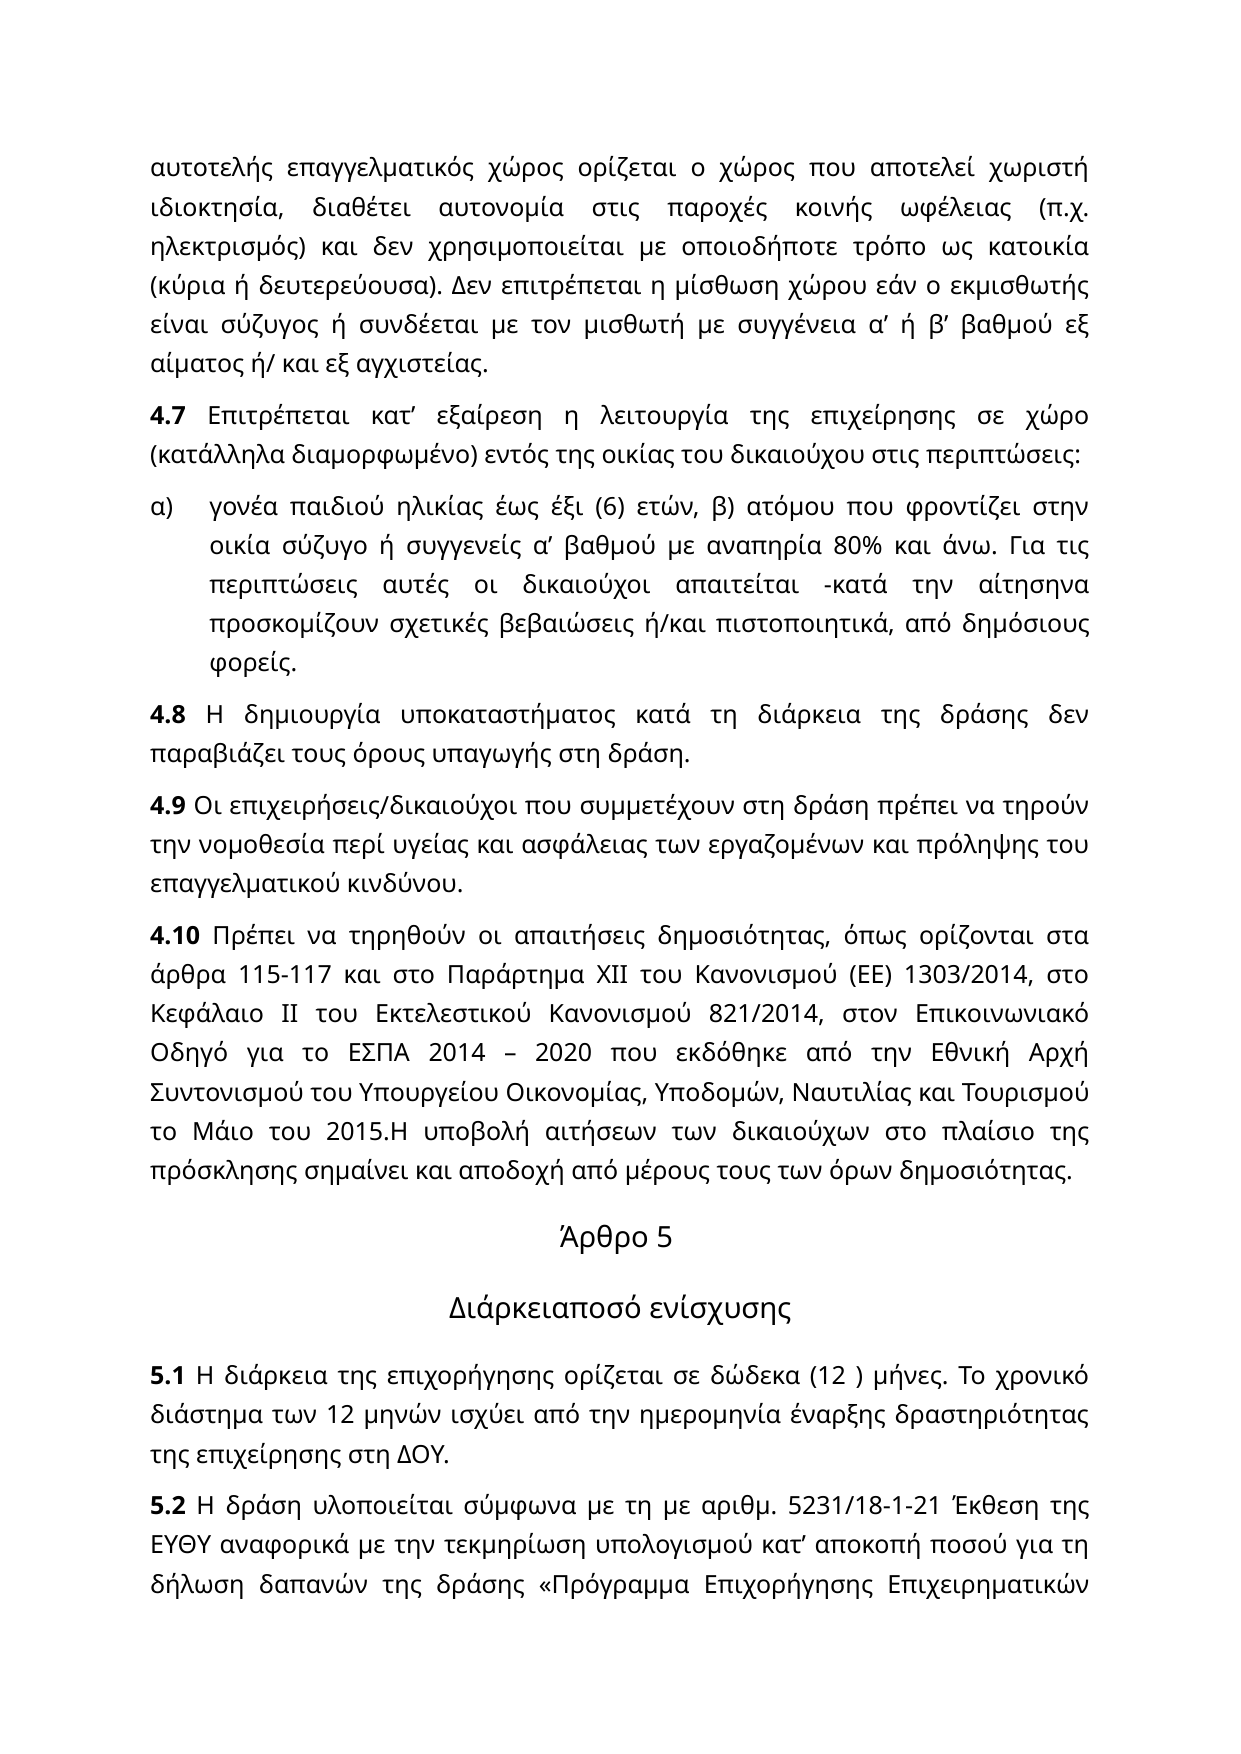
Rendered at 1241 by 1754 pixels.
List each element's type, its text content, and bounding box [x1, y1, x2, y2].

text 5.2 Η δράση υλοποιείται σύμφωνα με τη με αριθμ. 5231/18-1-21 Έκθεση της ΕΥΘΥ αναφορικά με την τεκμηρίωση υπολογισμού κατ’ αποκοπή ποσού για τη δήλωση δαπανών της δράσης «Πρόγραμμα Επιχορήγησης Επιχειρηματικών [150, 1488, 1090, 1600]
text 4.10 Πρέπει να τηρηθούν οι απαιτήσεις δημοσιότητας, όπως ορίζονται στα άρθρα 115-117 και στο Παράρτημα ΧΙΙ του Κανονισμού (ΕΕ) 1303/2014, στο Κεφάλαιο ΙΙ του Εκτελεστικού Κανονισμού 821/2014, στον Επικοινωνιακό Οδηγό για το ΕΣΠΑ 2014 – 2020 που εκδόθηκε από την Εθνική Αρχή Συντονισμού του Υπουργείου Οικονομίας, Υποδομών, Ναυτιλίας και Τουρισμού το Μάιο του 2015.Η υποβολή αιτήσεων των δικαιούχων στο πλαίσιο της πρόσκλησης σημαίνει και αποδοχή από μέρους τους των όρων δημοσιότητας. [150, 917, 1090, 1187]
subtitle Διάρκειαποσό ενίσχυσης [150, 1287, 1090, 1327]
subtitle Άρθρο 5 [150, 1217, 1090, 1256]
list α) γονέα παιδιού ηλικίας έως έξι (6) ετών, β) ατόμου που φροντίζει στην οικία σύζυγο ή συγγενείς α’ βαθμού με αναπηρία 80% και άνω. Για τις περιπτώσεις αυτές οι δικαιούχοι απαιτείται -κατά την αίτησηνα προσκομίζουν σχετικές βεβαιώσεις ή/και πιστοποιητικά, από δημόσιους φορείς. [150, 488, 1090, 679]
text 4.9 Οι επιχειρήσεις/δικαιούχοι που συμμετέχουν στη δράση πρέπει να τηρούν την νομοθεσία περί υγείας και ασφάλειας των εργαζομένων και πρόληψης του επαγγελματικού κινδύνου. [150, 787, 1090, 900]
text 5.1 Η διάρκεια της επιχορήγησης ορίζεται σε δώδεκα (12 ) μήνες. Το χρονικό διάστημα των 12 μηνών ισχύει από την ημερομηνία έναρξης δραστηριότητας της επιχείρησης στη ΔΟΥ. [150, 1358, 1090, 1470]
text 4.7 Επιτρέπεται κατ’ εξαίρεση η λειτουργία της επιχείρησης σε χώρο (κατάλληλα διαμορφωμένο) εντός της οικίας του δικαιούχου στις περιπτώσεις: [150, 397, 1090, 471]
text 4.8 Η δημιουργία υποκαταστήματος κατά τη διάρκεια της δράσης δεν παραβιάζει τους όρους υπαγωγής στη δράση. [150, 697, 1090, 770]
text αυτοτελής επαγγελματικός χώρος ορίζεται ο χώρος που αποτελεί χωριστή ιδιοκτησία, διαθέτει αυτονομία στις παροχές κοινής ωφέλειας (π.χ. ηλεκτρισμός) και δεν χρησιμοποιείται με οποιοδήποτε τρόπο ως κατοικία (κύρια ή δευτερεύουσα). Δεν επιτρέπεται η μίσθωση χώρου εάν ο εκμισθωτής είναι σύζυγος ή συνδέεται με τον μισθωτή με συγγένεια α’ ή β’ βαθμού εξ αίματος ή/ και εξ αγχιστείας. [150, 150, 1090, 380]
